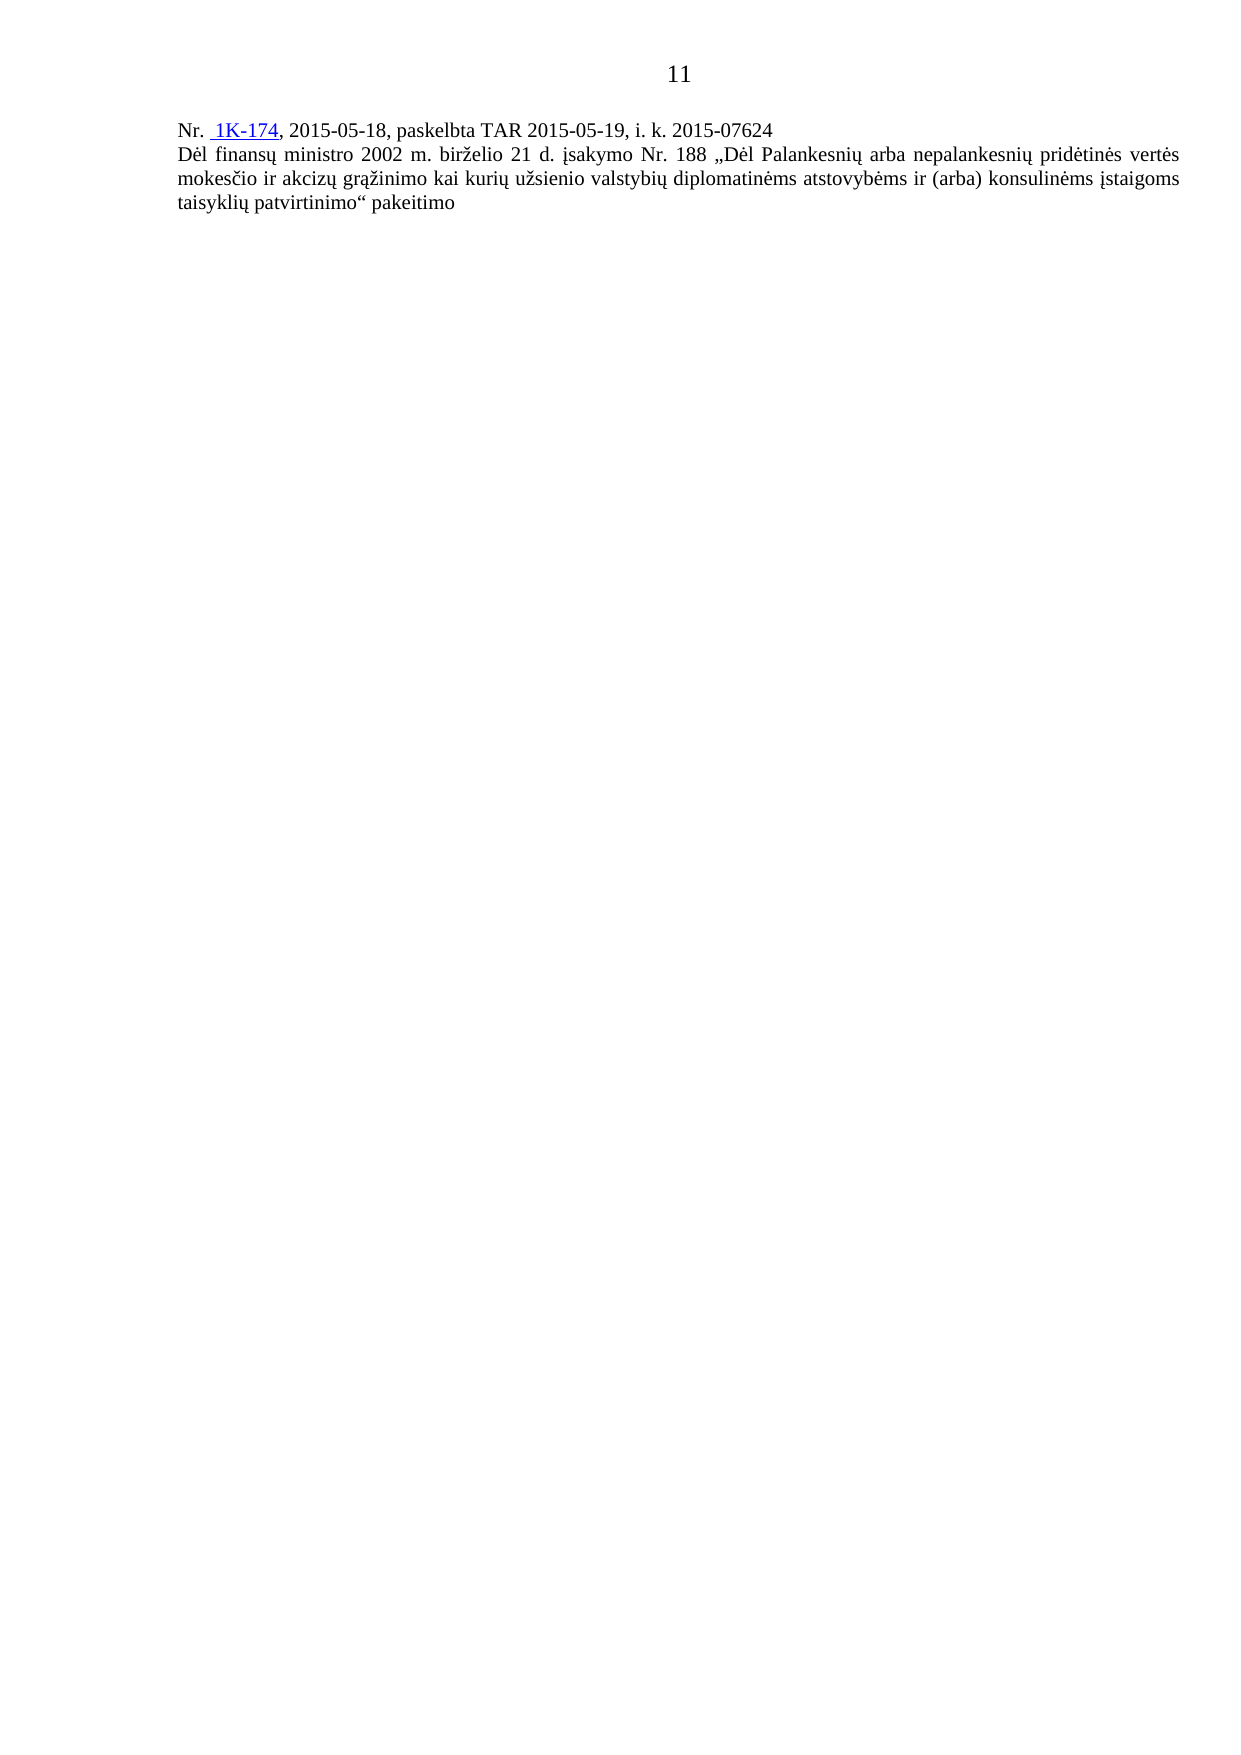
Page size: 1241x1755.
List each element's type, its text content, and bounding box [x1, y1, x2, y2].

text Nr. 1K-174, 2015-05-18, paskelbta TAR 2015-05-19, i. k. 2015-07624 [177, 118, 1181, 142]
text Dėl finansų ministro 2002 m. birželio 21 d. įsakymo Nr. 188 „Dėl Palankesnių arba nepalankesnių pridėtinės vertės mokesčio ir akcizų grąžinimo kai kurių užsienio valstybių diplomatinėms atstovybėms ir (arba) konsulinėms įstaigoms taisyklių patvirtinimo“ pakeitimo [177, 142, 1181, 214]
